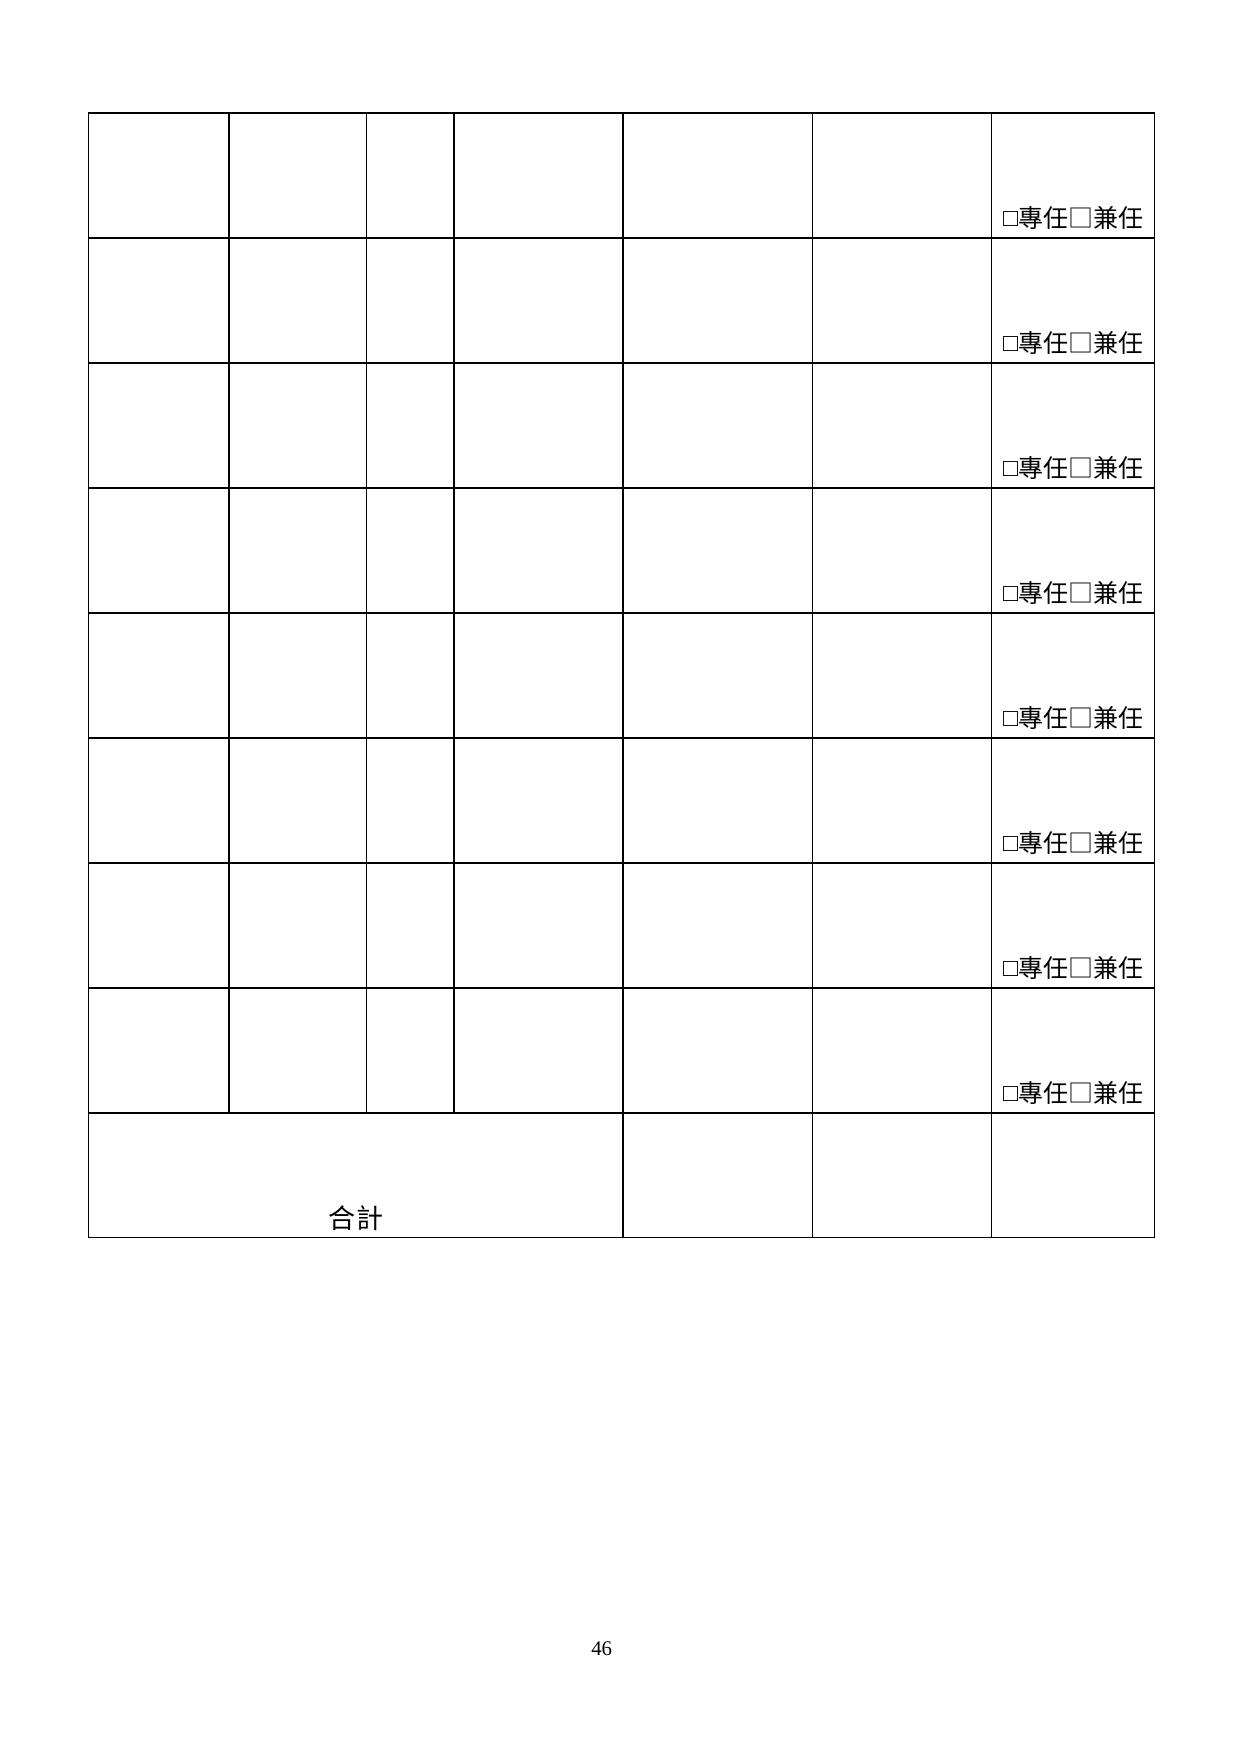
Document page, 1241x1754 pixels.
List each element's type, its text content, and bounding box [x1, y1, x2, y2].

table_cell [230, 739, 366, 862]
table_cell [813, 864, 991, 987]
table_cell [624, 1114, 812, 1237]
table_cell [455, 239, 622, 362]
table_cell [624, 989, 812, 1112]
table_cell [624, 364, 812, 487]
table_cell [624, 489, 812, 612]
table_cell [455, 489, 622, 612]
table_cell □專任□兼任 [992, 489, 1154, 612]
table_cell [813, 114, 991, 237]
table_cell [455, 114, 622, 237]
table_cell [367, 364, 453, 487]
table_cell [367, 614, 453, 737]
table_cell □專任□兼任 [992, 364, 1154, 487]
table_cell □專任□兼任 [992, 239, 1154, 362]
table_cell [230, 864, 366, 987]
table_cell [89, 364, 228, 487]
table_cell [455, 614, 622, 737]
table_cell [624, 614, 812, 737]
table_cell [813, 364, 991, 487]
table_cell [89, 864, 228, 987]
table_cell [230, 364, 366, 487]
table_cell [455, 989, 622, 1112]
table_cell □專任□兼任 [992, 739, 1154, 862]
table_cell [89, 989, 228, 1112]
table_cell [230, 989, 366, 1112]
table_cell [624, 239, 812, 362]
table_cell [89, 739, 228, 862]
table_cell [230, 489, 366, 612]
table_cell [624, 739, 812, 862]
table_cell [367, 739, 453, 862]
table_cell [992, 1114, 1154, 1237]
table_cell □專任□兼任 [992, 989, 1154, 1112]
table_cell 合計 [89, 1114, 622, 1237]
table_cell □專任□兼任 [992, 864, 1154, 987]
table_cell [813, 489, 991, 612]
table_cell [455, 864, 622, 987]
table_cell [367, 864, 453, 987]
table_cell □專任□兼任 [992, 114, 1154, 237]
table_cell [230, 114, 366, 237]
table_cell [89, 614, 228, 737]
table_cell □專任□兼任 [992, 614, 1154, 737]
table_cell [624, 864, 812, 987]
table_cell [813, 1114, 991, 1237]
table_cell [89, 239, 228, 362]
table_cell [230, 614, 366, 737]
table_cell [455, 364, 622, 487]
table_cell [813, 614, 991, 737]
table_cell [367, 239, 453, 362]
table_cell [455, 739, 622, 862]
table_cell [367, 989, 453, 1112]
table_cell [89, 489, 228, 612]
table_cell [813, 739, 991, 862]
table_cell [230, 239, 366, 362]
table_cell [367, 114, 453, 237]
table_cell [624, 114, 812, 237]
table_cell [367, 489, 453, 612]
table_cell [813, 989, 991, 1112]
table_cell [813, 239, 991, 362]
table_cell [89, 114, 228, 237]
